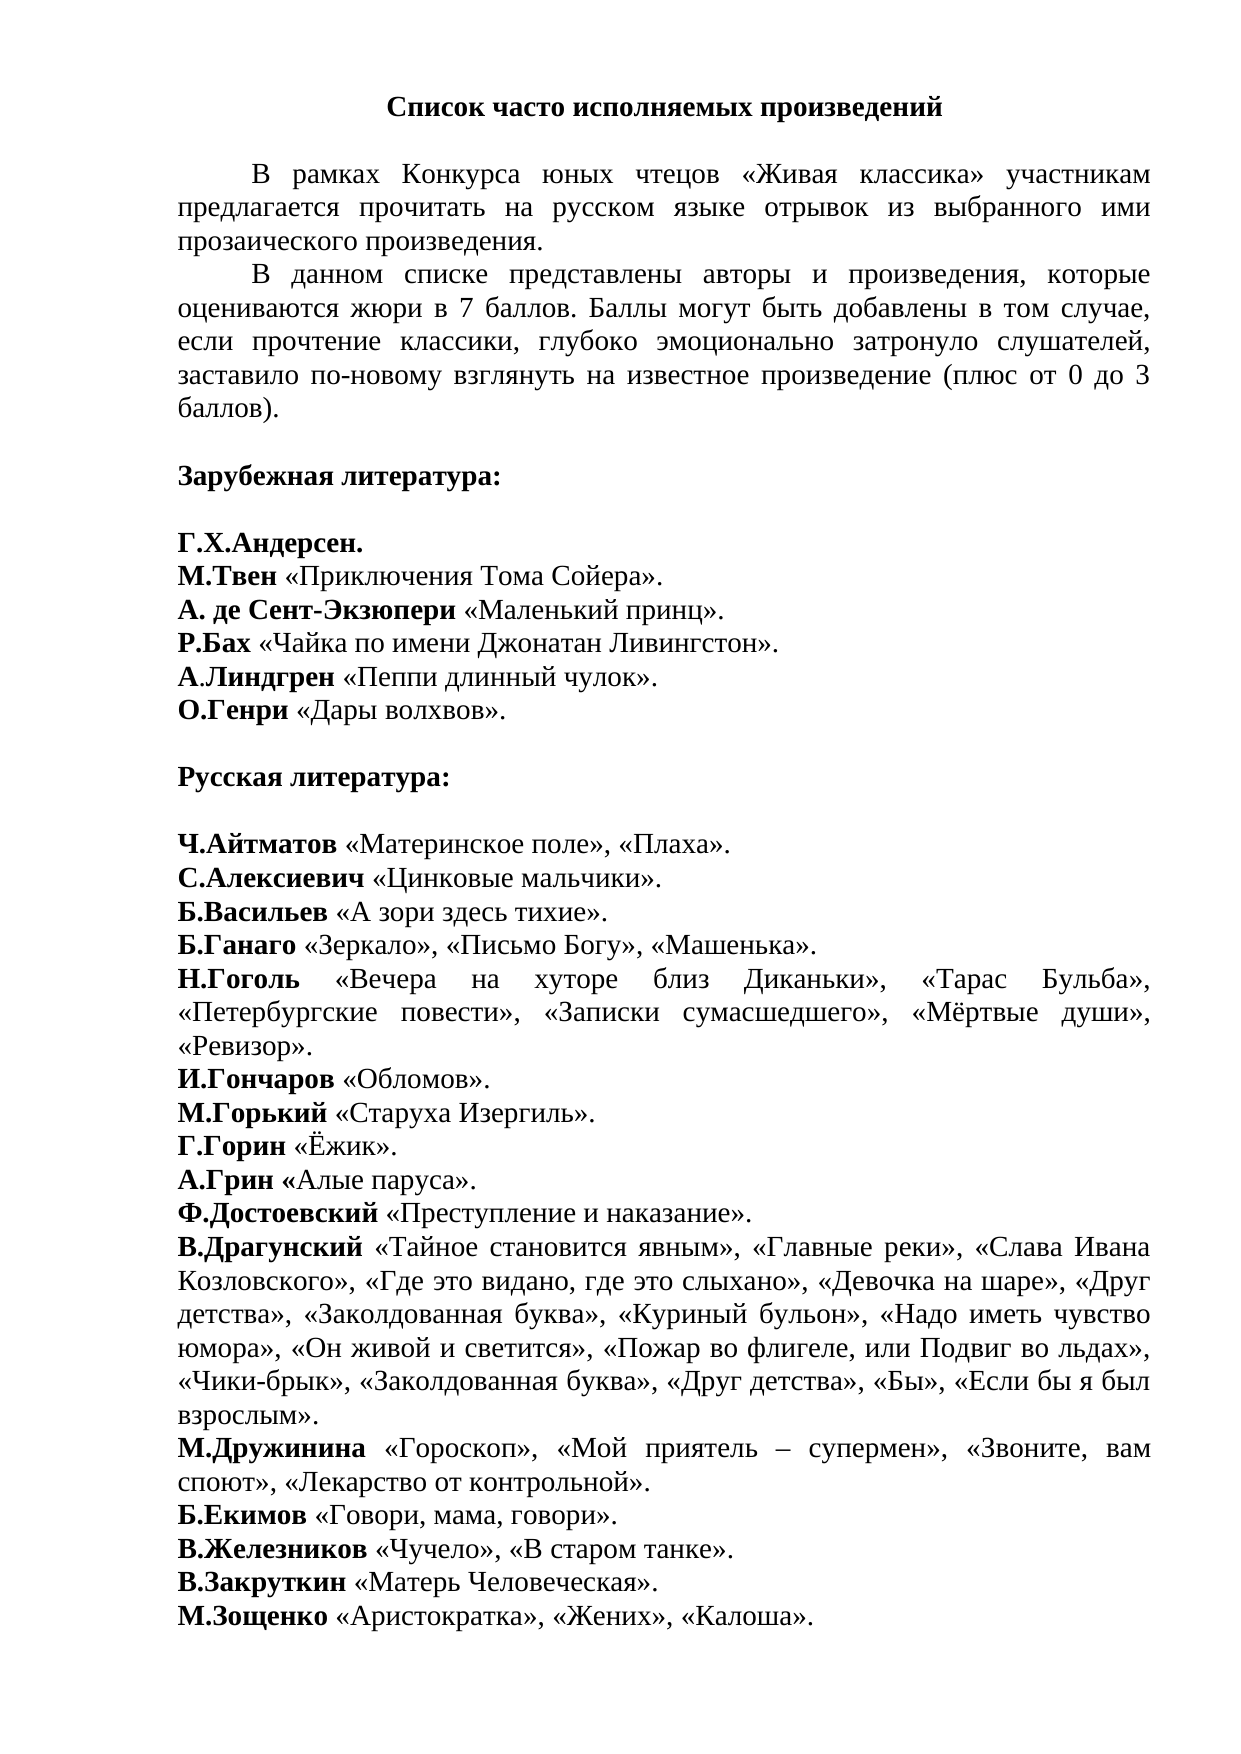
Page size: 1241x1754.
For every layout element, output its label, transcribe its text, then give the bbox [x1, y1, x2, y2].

text Р.Бах «Чайка по имени Джонатан Ливингстон». [177, 625, 1152, 659]
text Б.Васильев «А зори здесь тихие». [177, 894, 1152, 927]
text М.Горький «Старуха Изергиль». [177, 1095, 1152, 1128]
text Б.Екимов «Говори, мама, говори». [177, 1497, 1152, 1531]
text М.Твен «Приключения Тома Сойера». [177, 558, 1152, 592]
text Г.Х.Андерсен. [177, 525, 1152, 558]
text Ф.Достоевский «Преступление и наказание». [177, 1196, 1152, 1229]
text Зарубежная литература: [177, 458, 1152, 491]
text А.Линдгрен «Пеппи длинный чулок». [177, 659, 1152, 692]
text О.Генри «Дары волхвов». [177, 692, 1152, 726]
text М.Зощенко «Аристократка», «Жених», «Калоша». [177, 1598, 1152, 1632]
text В данном списке представлены авторы и произведения, которые оцениваются жюри в 7 баллов. Баллы могут быть добавлены в том случае, если прочтение классики, глубоко эмоционально затронуло слушателей, заставило по-новому взглянуть на известное произведение (плюс от 0 до 3 баллов). [177, 256, 1152, 424]
text Список часто исполняемых произведений [177, 89, 1152, 122]
text Н.Гоголь «Вечера на хуторе близ Диканьки», «Тарас Бульба», «Петербургские повести», «Записки сумасшедшего», «Мёртвые души», «Ревизор». [177, 961, 1152, 1061]
text А. де Сент-Экзюпери «Маленький принц». [177, 592, 1152, 625]
text Г.Горин «Ёжик». [177, 1128, 1152, 1162]
text Русская литература: [177, 759, 1152, 793]
text В рамках Конкурса юных чтецов «Живая классика» участникам предлагается прочитать на русском языке отрывок из выбранного ими прозаического произведения. [177, 156, 1152, 256]
text Ч.Айтматов «Материнское поле», «Плаха». [177, 827, 1152, 860]
text А.Грин «Алые паруса». [177, 1162, 1152, 1196]
text В.Драгунский «Тайное становится явным», «Главные реки», «Слава Ивана Козловского», «Где это видано, где это слыхано», «Девочка на шаре», «Друг детства», «Заколдованная буква», «Куриный бульон», «Надо иметь чувство юмора», «Он живой и светится», «Пожар во флигеле, или Подвиг во льдах», «Чики-брык», «Заколдованная буква», «Друг детства», «Бы», «Если бы я был взрослым». [177, 1229, 1152, 1430]
text С.Алексиевич «Цинковые мальчики». [177, 860, 1152, 894]
text М.Дружинина «Гороскоп», «Мой приятель – супермен», «Звоните, вам споют», «Лекарство от контрольной». [177, 1430, 1152, 1497]
text В.Закруткин «Матерь Человеческая». [177, 1564, 1152, 1598]
text И.Гончаров «Обломов». [177, 1061, 1152, 1095]
text Б.Ганаго «Зеркало», «Письмо Богу», «Машенька». [177, 927, 1152, 961]
text В.Железников «Чучело», «В старом танке». [177, 1531, 1152, 1564]
